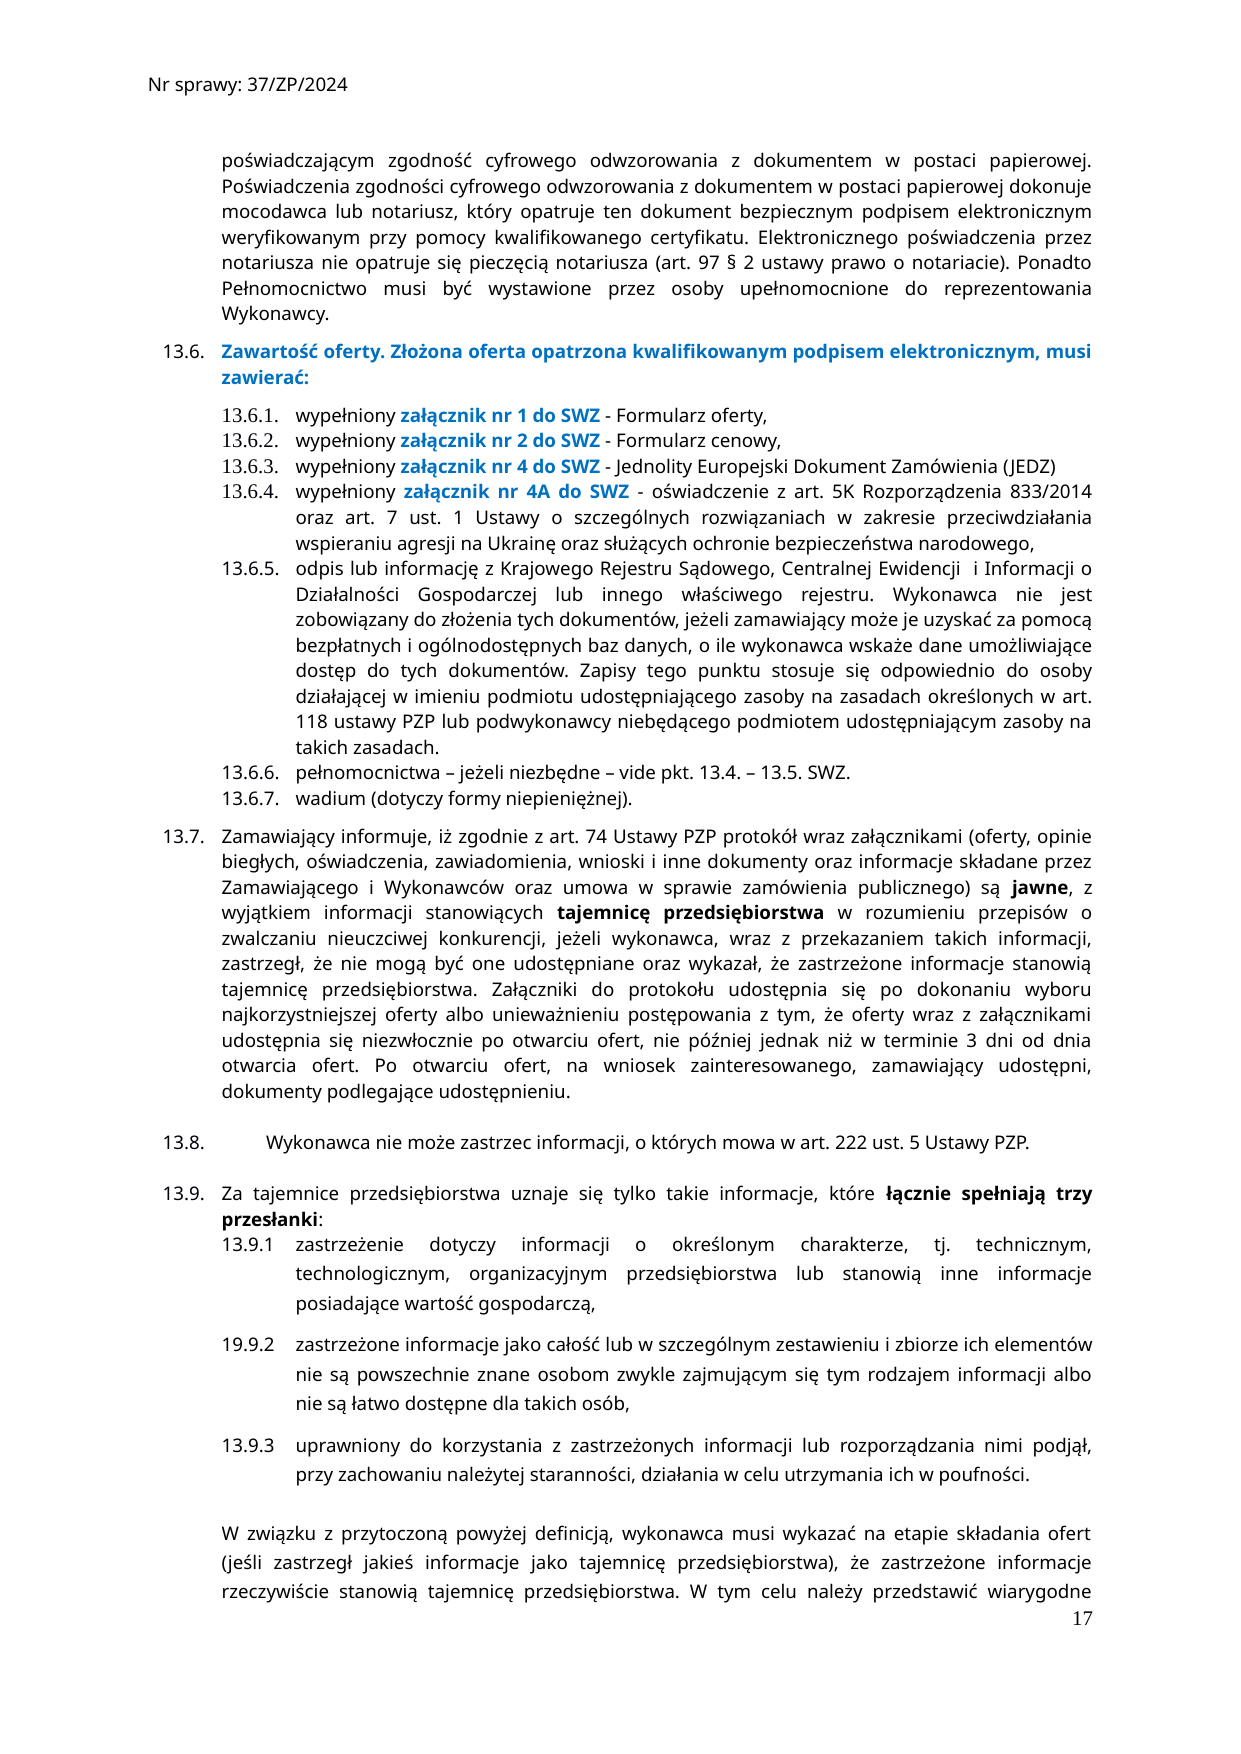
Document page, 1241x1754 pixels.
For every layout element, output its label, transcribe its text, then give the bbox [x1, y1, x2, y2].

list Wykonawca nie może zastrzec informacji, o których mowa w art. 222 ust. 5 Ustawy PZP. [162, 1129, 1093, 1155]
text 13.9.3 uprawniony do korzystania z zastrzeżonych informacji lub rozporządzania nimi podjął, przy zachowaniu należytej staranności, działania w celu utrzymania ich w poufności. [221, 1432, 1093, 1487]
list Zamawiający informuje, iż zgodnie z art. 74 Ustawy PZP protokół wraz załącznikami (oferty, opinie biegłych, oświadczenia, zawiadomienia, wnioski i inne dokumenty oraz informacje składane przez Zamawiającego i Wykonawców oraz umowa w sprawie zamówienia publicznego) są jawne, z wyjątkiem informacji stanowiących tajemnicę przedsiębiorstwa w rozumieniu przepisów o zwalczaniu nieuczciwej konkurencji, jeżeli wykonawca, wraz z przekazaniem takich informacji, zastrzegł, że nie mogą być one udostępniane oraz wykazał, że zastrzeżone informacje stanowią tajemnicę przedsiębiorstwa. Załączniki do protokołu udostępnia się po dokonaniu wyboru najkorzystniejszej oferty albo unieważnieniu postępowania z tym, że oferty wraz z załącznikami udostępnia się niezwłocznie po otwarciu ofert, nie później jednak niż w terminie 3 dni od dnia otwarcia ofert. Po otwarciu ofert, na wniosek zainteresowanego, zamawiający udostępni, dokumenty podlegające udostępnieniu. [162, 823, 1093, 1104]
list wypełniony załącznik nr 1 do SWZ - Formularz oferty, [221, 402, 1093, 428]
list wypełniony załącznik nr 4A do SWZ - oświadczenie z art. 5K Rozporządzenia 833/2014 oraz art. 7 ust. 1 Ustawy o szczególnych rozwiązaniach w zakresie przeciwdziałania wspieraniu agresji na Ukrainę oraz służących ochronie bezpieczeństwa narodowego, [221, 479, 1093, 555]
list Za tajemnice przedsiębiorstwa uznaje się tylko takie informacje, które łącznie spełniają trzy przesłanki: [162, 1180, 1093, 1231]
text 19.9.2 zastrzeżone informacje jako całość lub w szczególnym zestawieniu i zbiorze ich elementów nie są powszechnie znane osobom zwykle zajmującym się tym rodzajem informacji albo nie są łatwo dostępne dla takich osób, [221, 1332, 1093, 1416]
list wadium (dotyczy formy niepieniężnej). [221, 785, 1093, 811]
text 13.9.1 zastrzeżenie dotyczy informacji o określonym charakterze, tj. technicznym, technologicznym, organizacyjnym przedsiębiorstwa lub stanowią inne informacje posiadające wartość gospodarczą, [221, 1231, 1093, 1316]
list Zawartość oferty. Złożona oferta opatrzona kwalifikowanym podpisem elektronicznym, musi zawierać: [162, 339, 1093, 390]
list wypełniony załącznik nr 2 do SWZ - Formularz cenowy, [221, 428, 1093, 453]
list poświadczającym zgodność cyfrowego odwzorowania z dokumentem w postaci papierowej. Poświadczenia zgodności cyfrowego odwzorowania z dokumentem w postaci papierowej dokonuje mocodawca lub notariusz, który opatruje ten dokument bezpiecznym podpisem elektronicznym weryfikowanym przy pomocy kwalifikowanego certyfikatu. Elektronicznego poświadczenia przez notariusza nie opatruje się pieczęcią notariusza (art. 97 § 2 ustawy prawo o notariacie). Ponadto Pełnomocnictwo musi być wystawione przez osoby upełnomocnione do reprezentowania Wykonawcy. [162, 148, 1093, 326]
list wypełniony załącznik nr 4 do SWZ - Jednolity Europejski Dokument Zamówienia (JEDZ) [221, 453, 1093, 479]
list odpis lub informację z Krajowego Rejestru Sądowego, Centralnej Ewidencji i Informacji o Działalności Gospodarczej lub innego właściwego rejestru. Wykonawca nie jest zobowiązany do złożenia tych dokumentów, jeżeli zamawiający może je uzyskać za pomocą bezpłatnych i ogólnodostępnych baz danych, o ile wykonawca wskaże dane umożliwiające dostęp do tych dokumentów. Zapisy tego punktu stosuje się odpowiednio do osoby działającej w imieniu podmiotu udostępniającego zasoby na zasadach określonych w art. 118 ustawy PZP lub podwykonawcy niebędącego podmiotem udostępniającym zasoby na takich zasadach. [221, 555, 1093, 759]
text W związku z przytoczoną powyżej definicją, wykonawca musi wykazać na etapie składania ofert (jeśli zastrzegł jakieś informacje jako tajemnicę przedsiębiorstwa), że zastrzeżone informacje rzeczywiście stanowią tajemnicę przedsiębiorstwa. W tym celu należy przedstawić wiarygodne [221, 1491, 1093, 1604]
list pełnomocnictwa – jeżeli niezbędne – vide pkt. 13.4. – 13.5. SWZ. [221, 759, 1093, 785]
